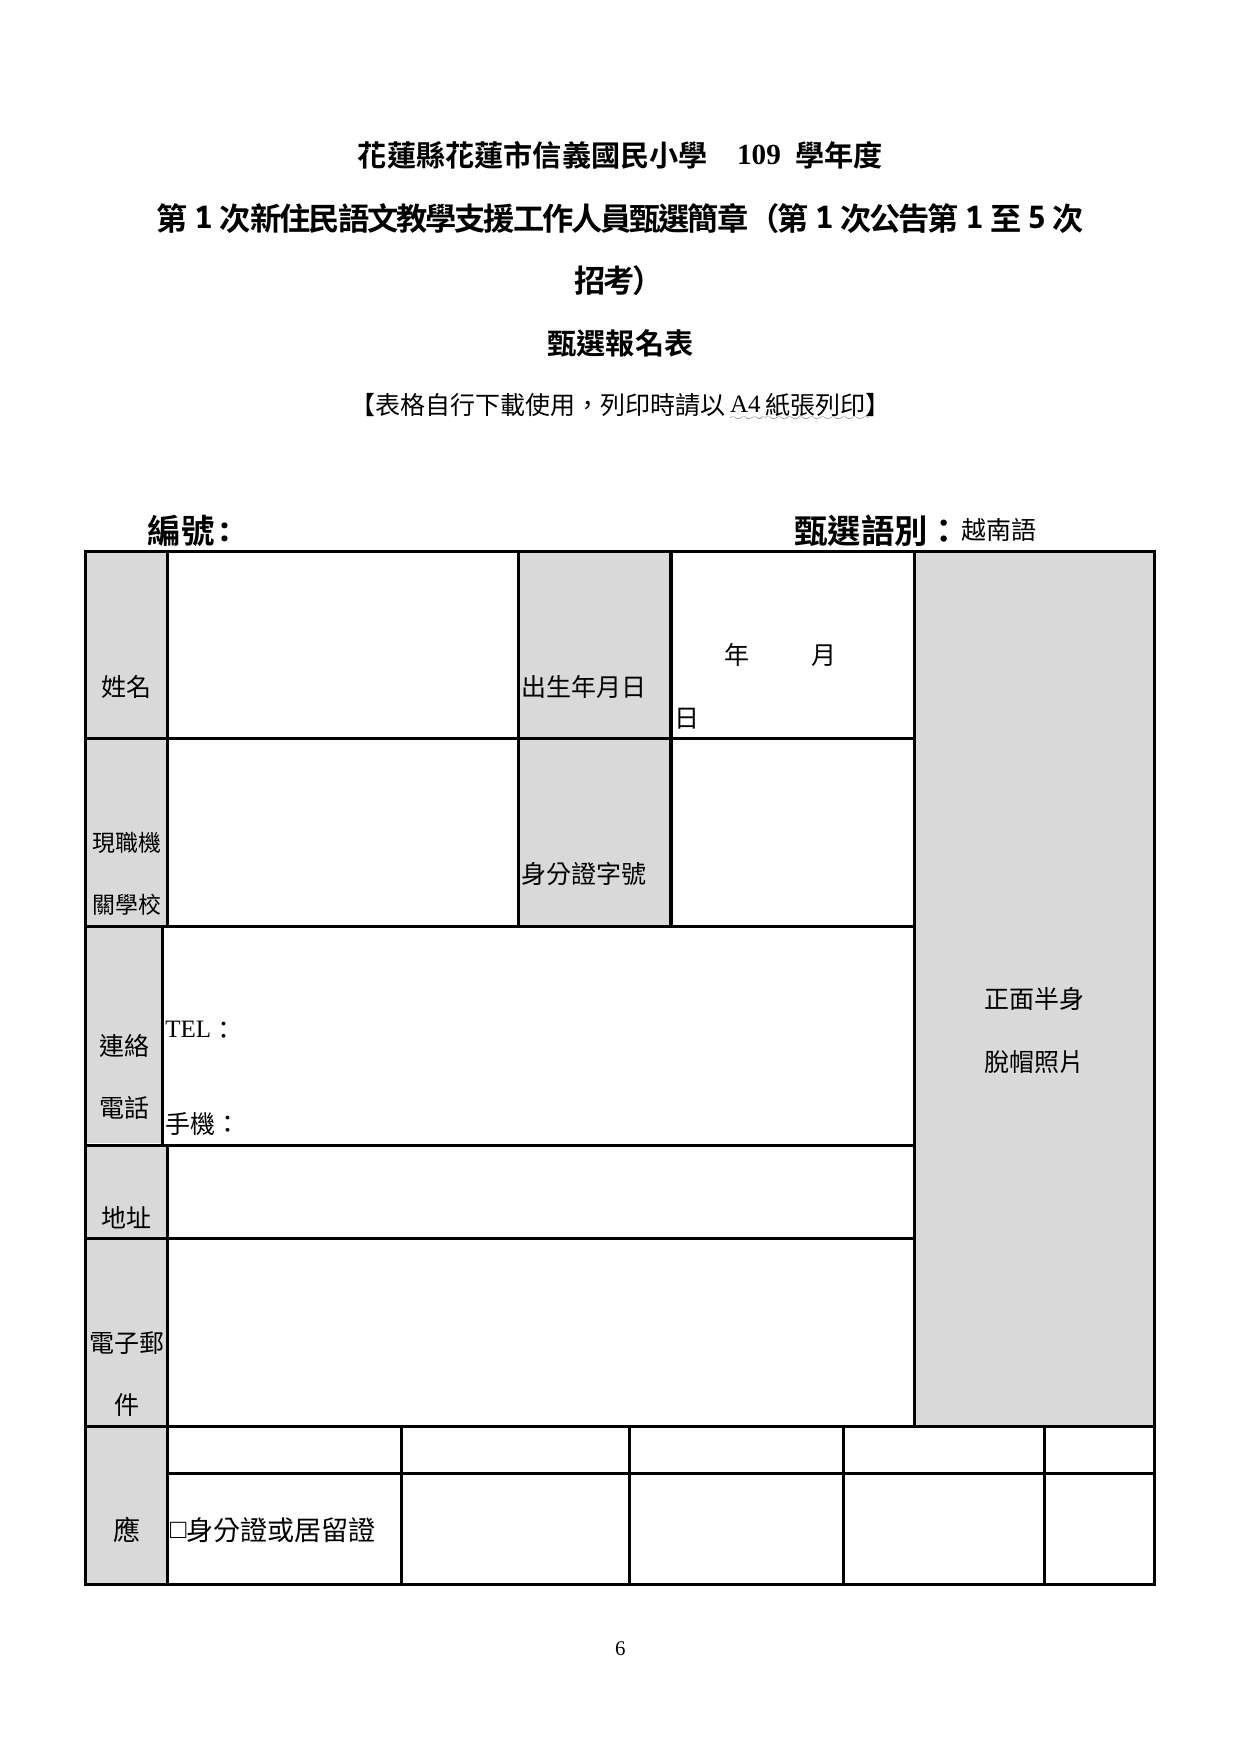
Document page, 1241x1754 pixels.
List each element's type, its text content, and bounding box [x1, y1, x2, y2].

table_cell 應 繳 驗 證 件 [87, 1428, 166, 1583]
table_cell □身分證或居留證 [169, 1475, 400, 1583]
table_cell [169, 740, 517, 925]
table_cell [1046, 1475, 1153, 1583]
table_cell 電子郵件 [87, 1240, 166, 1425]
table_cell [403, 1475, 628, 1583]
table_header [169, 553, 517, 737]
table_cell TEL： 手機： [164, 928, 913, 1143]
table_cell 發 證 機 關 [845, 1428, 1043, 1472]
table_cell 地址 [87, 1147, 166, 1237]
text 花蓮縣花蓮市信義國民小學 109 學年度 [148, 112, 1092, 175]
table_cell 現職機關學校 [87, 740, 166, 925]
table_cell 類 別 [169, 1428, 400, 1472]
table_cell [631, 1475, 842, 1583]
table_cell [169, 1240, 913, 1425]
text 第1次新住民語文教學支援工作人員甄選簡章（第1次公告第1至5次招考） [148, 175, 1092, 300]
text 【表格自行下載使用，列印時請以A4紙張列印】 [148, 362, 1092, 425]
text 編號: 甄選語別：越南語 [148, 487, 1092, 550]
text 甄選報名表 [148, 300, 1092, 362]
table_header 出生年月日 [520, 553, 669, 737]
table_cell 備註 [1046, 1428, 1153, 1472]
table_cell 連絡電話 [87, 928, 161, 1143]
table_cell 身分證字號 [520, 740, 669, 925]
table_header 姓名 [87, 553, 166, 737]
table_cell [169, 1147, 913, 1237]
table_cell [845, 1475, 1043, 1583]
table_header 正面半身 脫帽照片 [916, 553, 1153, 1425]
table_cell 發 證 日 期 [631, 1428, 842, 1472]
table_cell 證 書 字 號 [403, 1428, 628, 1472]
table_cell [673, 740, 913, 925]
table_header 年 月 日 [673, 553, 913, 737]
